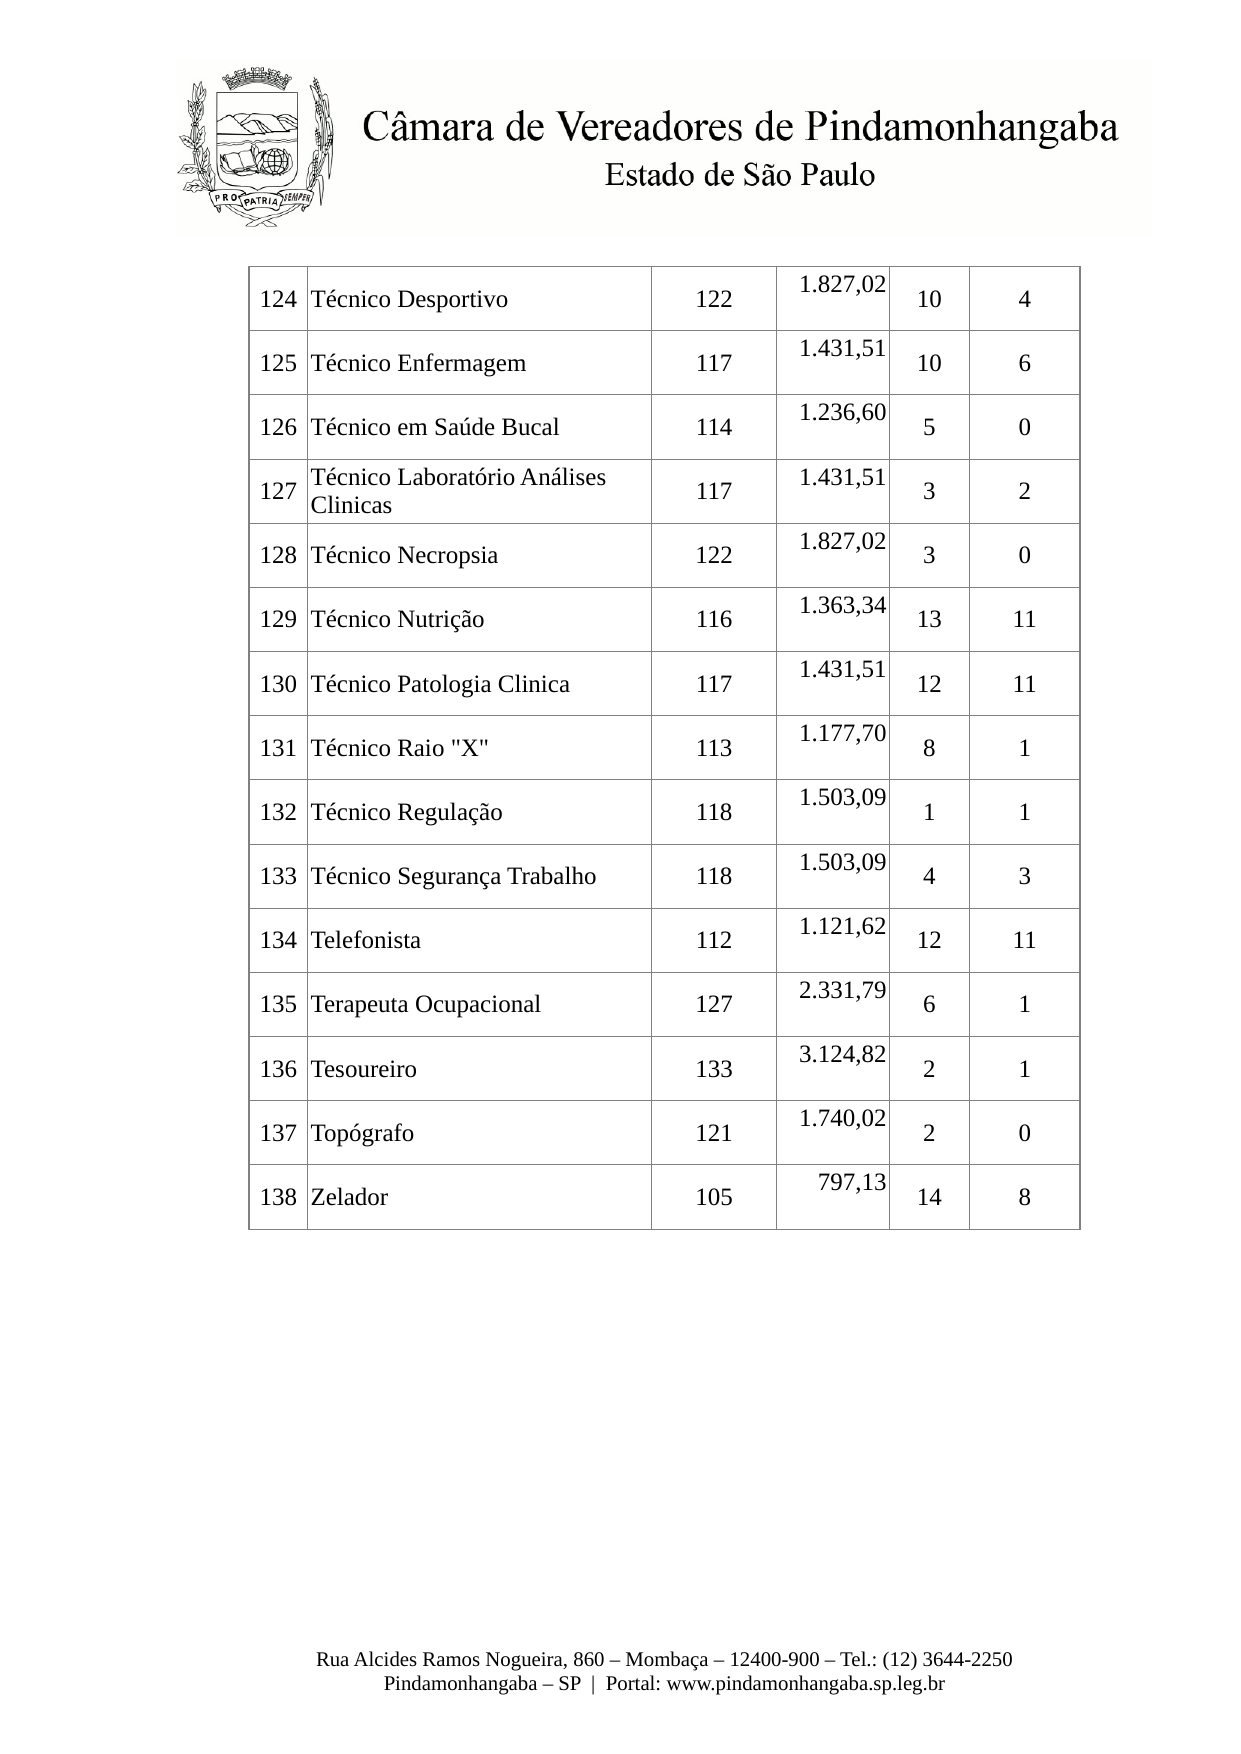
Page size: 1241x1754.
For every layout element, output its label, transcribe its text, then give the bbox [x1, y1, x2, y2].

table_cell 1.236,60 [777, 395, 889, 458]
table_cell 137 [250, 1101, 307, 1164]
table_cell 0 [970, 1101, 1079, 1164]
table_cell 131 [250, 716, 307, 779]
table_cell 133 [250, 845, 307, 908]
table_cell 6 [970, 331, 1079, 394]
table_cell 118 [652, 780, 776, 843]
table_cell 126 [250, 395, 307, 458]
table_cell Técnico Necropsia [308, 524, 651, 587]
table_cell 135 [250, 973, 307, 1036]
table_cell 134 [250, 909, 307, 972]
table_cell 128 [250, 524, 307, 587]
table_cell 1.431,51 [777, 460, 889, 523]
table_cell Técnico Laboratório Análises Clinicas [308, 460, 651, 523]
table_cell 1.177,70 [777, 716, 889, 779]
table_cell 8 [970, 1165, 1079, 1228]
table_cell 3 [890, 524, 969, 587]
table_cell Zelador [308, 1165, 651, 1228]
table_cell 1.363,34 [777, 588, 889, 651]
table_cell 0 [970, 395, 1079, 458]
table_cell 1.740,02 [777, 1101, 889, 1164]
table_cell 12 [890, 652, 969, 715]
table_cell 132 [250, 780, 307, 843]
table_cell Telefonista [308, 909, 651, 972]
table_cell 116 [652, 588, 776, 651]
table_cell 4 [970, 267, 1079, 330]
table_cell 117 [652, 652, 776, 715]
table_cell 3 [970, 845, 1079, 908]
table_cell Técnico Regulação [308, 780, 651, 843]
table_cell Técnico Nutrição [308, 588, 651, 651]
table_cell 1.827,02 [777, 267, 889, 330]
table_cell 117 [652, 460, 776, 523]
table_cell Técnico Patologia Clinica [308, 652, 651, 715]
table_cell 136 [250, 1037, 307, 1100]
table_cell 11 [970, 909, 1079, 972]
table_cell 112 [652, 909, 776, 972]
table_cell Técnico Enfermagem [308, 331, 651, 394]
table_cell 1 [970, 1037, 1079, 1100]
table_cell 1.827,02 [777, 524, 889, 587]
table_cell 1 [890, 780, 969, 843]
table_cell Técnico Segurança Trabalho [308, 845, 651, 908]
table_cell 3 [890, 460, 969, 523]
table_cell 797,13 [777, 1165, 889, 1228]
table_cell 1 [970, 973, 1079, 1036]
picture [177, 59, 1152, 236]
table_cell 130 [250, 652, 307, 715]
table_cell 125 [250, 331, 307, 394]
table_cell Terapeuta Ocupacional [308, 973, 651, 1036]
table_cell 121 [652, 1101, 776, 1164]
table_cell 1.503,09 [777, 845, 889, 908]
table_cell 6 [890, 973, 969, 1036]
table_cell 1.431,51 [777, 331, 889, 394]
table_cell 3.124,82 [777, 1037, 889, 1100]
table_cell Técnico Desportivo [308, 267, 651, 330]
table_cell 1.431,51 [777, 652, 889, 715]
table_cell 5 [890, 395, 969, 458]
table_cell 127 [652, 973, 776, 1036]
table_cell 2 [890, 1037, 969, 1100]
table_cell 4 [890, 845, 969, 908]
table_cell 2 [970, 460, 1079, 523]
table_cell Tesoureiro [308, 1037, 651, 1100]
table_cell 2.331,79 [777, 973, 889, 1036]
table_cell Topógrafo [308, 1101, 651, 1164]
table_cell 127 [250, 460, 307, 523]
table_cell 105 [652, 1165, 776, 1228]
table_cell 14 [890, 1165, 969, 1228]
table_cell 13 [890, 588, 969, 651]
table_cell 11 [970, 588, 1079, 651]
table_cell 133 [652, 1037, 776, 1100]
table_cell 138 [250, 1165, 307, 1228]
table_cell 11 [970, 652, 1079, 715]
table_cell 10 [890, 331, 969, 394]
table_cell Técnico Raio "X" [308, 716, 651, 779]
table_cell Técnico em Saúde Bucal [308, 395, 651, 458]
table_cell 129 [250, 588, 307, 651]
table_cell 118 [652, 845, 776, 908]
table_cell 1 [970, 780, 1079, 843]
table_cell 1 [970, 716, 1079, 779]
table_cell 0 [970, 524, 1079, 587]
table_cell 117 [652, 331, 776, 394]
table_cell 1.121,62 [777, 909, 889, 972]
table_cell 1.503,09 [777, 780, 889, 843]
table_cell 8 [890, 716, 969, 779]
table_cell 122 [652, 267, 776, 330]
table_cell 114 [652, 395, 776, 458]
table_cell 2 [890, 1101, 969, 1164]
table_cell 10 [890, 267, 969, 330]
table_cell 113 [652, 716, 776, 779]
table_cell 122 [652, 524, 776, 587]
table_cell 124 [250, 267, 307, 330]
table_cell 12 [890, 909, 969, 972]
